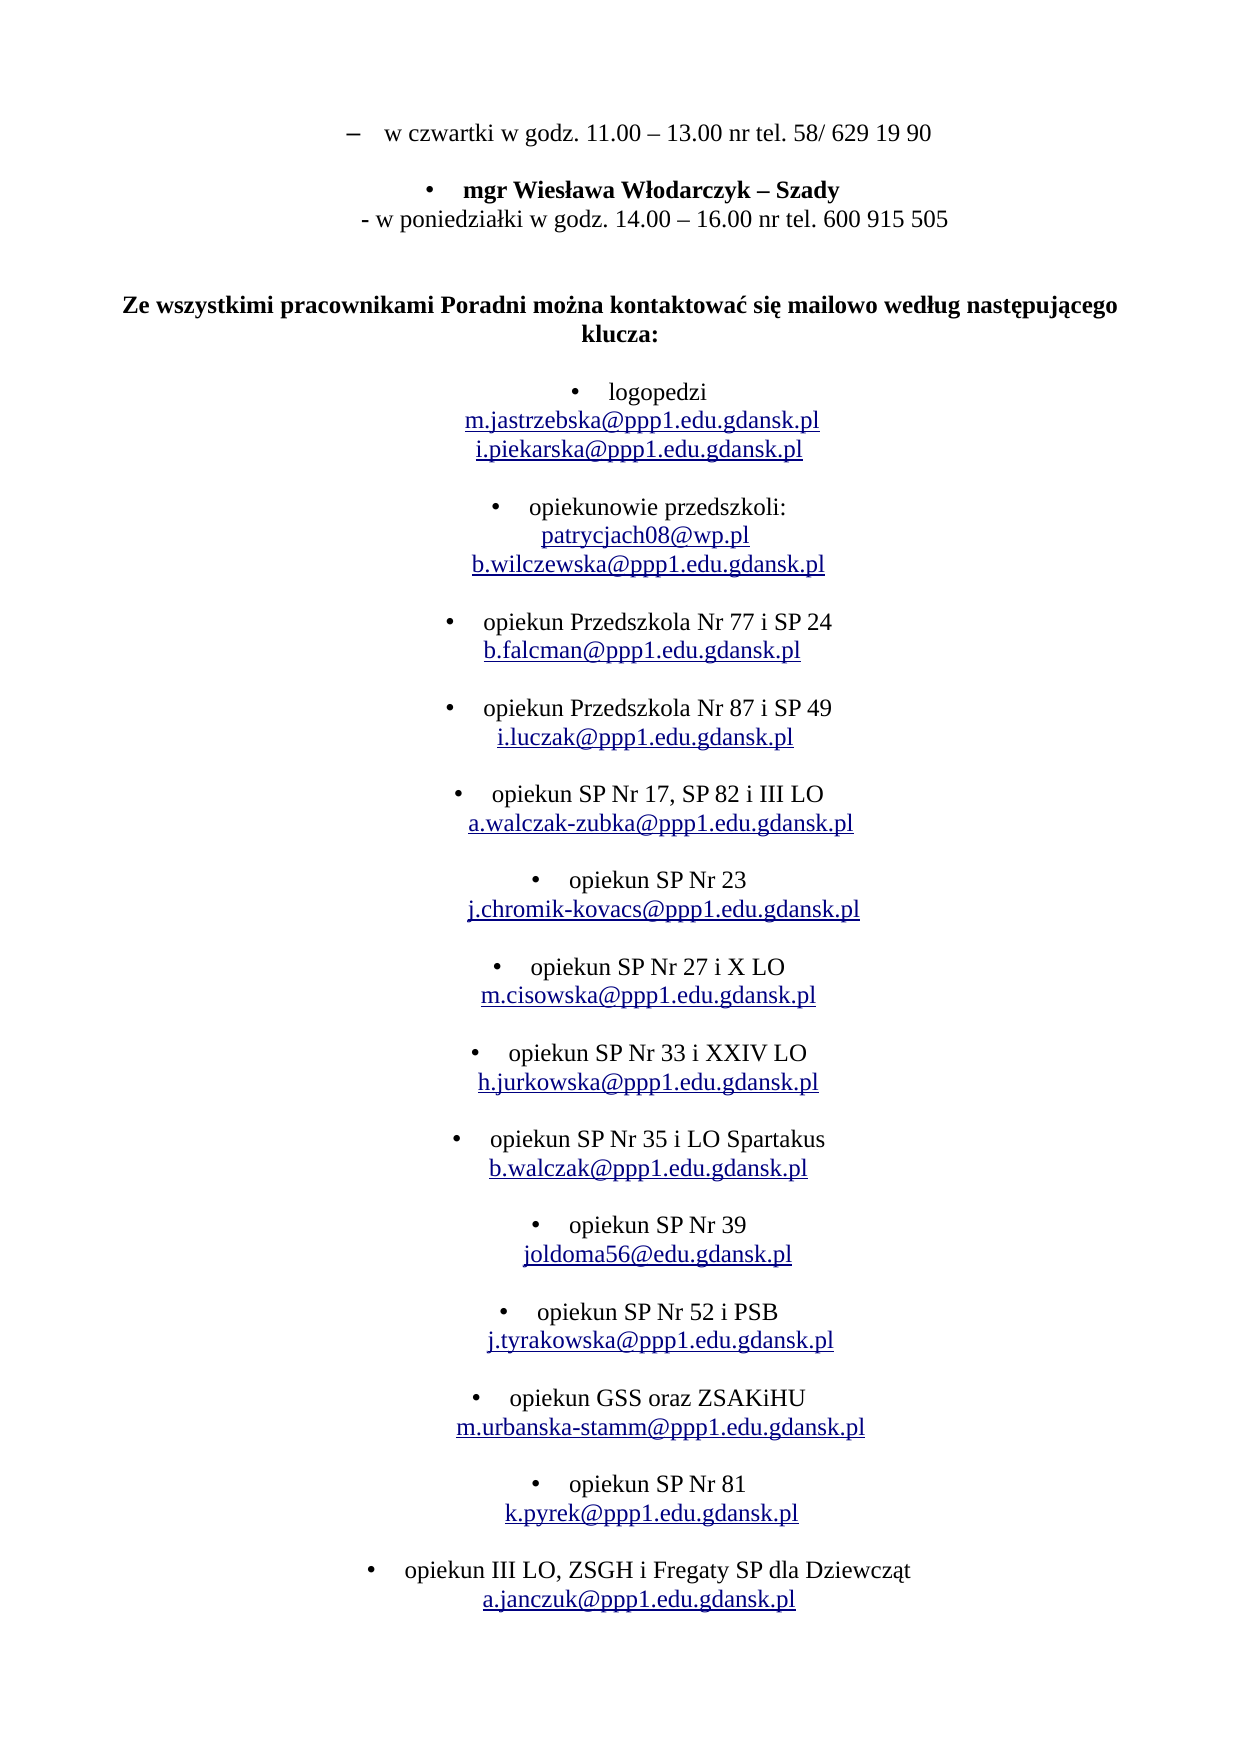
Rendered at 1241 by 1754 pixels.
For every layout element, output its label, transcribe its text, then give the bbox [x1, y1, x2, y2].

list logopedzi [156, 377, 1122, 406]
text j.tyrakowska@ppp1.edu.gdansk.pl [118, 1326, 1122, 1354]
text i.luczak@ppp1.edu.gdansk.pl [118, 722, 1122, 751]
list opiekun SP Nr 23 [156, 866, 1122, 894]
text joldoma56@edu.gdansk.pl [118, 1239, 1122, 1268]
list opiekun SP Nr 35 i LO Spartakus [156, 1124, 1122, 1153]
text b.wilczewska@ppp1.edu.gdansk.pl [118, 549, 1122, 578]
list opiekun SP Nr 39 [156, 1211, 1122, 1239]
text i.piekarska@ppp1.edu.gdansk.pl [118, 434, 1122, 463]
list opiekun Przedszkola Nr 77 i SP 24 [156, 607, 1122, 636]
list opiekun III LO, ZSGH i Fregaty SP dla Dziewcząt [156, 1556, 1122, 1584]
text m.jastrzebska@ppp1.edu.gdansk.pl [118, 406, 1122, 434]
list opiekun SP Nr 33 i XXIV LO [156, 1038, 1122, 1067]
text b.falcman@ppp1.edu.gdansk.pl [118, 636, 1122, 664]
text j.chromik-kovacs@ppp1.edu.gdansk.pl [118, 894, 1122, 923]
list opiekun SP Nr 27 i X LO [156, 952, 1122, 981]
list w czwartki w godz. 11.00 – 13.00 nr tel. 58/ 629 19 90 [156, 118, 1122, 147]
list mgr Wiesława Włodarczyk – Szady [156, 176, 1122, 204]
list opiekun GSS oraz ZSAKiHU [156, 1383, 1122, 1412]
text a.janczuk@ppp1.edu.gdansk.pl [118, 1584, 1122, 1613]
list - w poniedziałki w godz. 14.00 – 16.00 nr tel. 600 915 505 [156, 204, 1122, 233]
list opiekun SP Nr 52 i PSB [156, 1297, 1122, 1326]
list opiekun SP Nr 17, SP 82 i III LO [156, 779, 1122, 808]
text b.walczak@ppp1.edu.gdansk.pl [118, 1153, 1122, 1182]
text h.jurkowska@ppp1.edu.gdansk.pl [118, 1067, 1122, 1096]
list opiekun Przedszkola Nr 87 i SP 49 [156, 693, 1122, 722]
text Ze wszystkimi pracownikami Poradni można kontaktować się mailowo według następującego klucza: [118, 291, 1122, 348]
text m.cisowska@ppp1.edu.gdansk.pl [118, 981, 1122, 1009]
text m.urbanska-stamm@ppp1.edu.gdansk.pl [118, 1412, 1122, 1441]
text k.pyrek@ppp1.edu.gdansk.pl [118, 1498, 1122, 1527]
text a.walczak-zubka@ppp1.edu.gdansk.pl [118, 808, 1122, 837]
list opiekunowie przedszkoli: [156, 492, 1122, 521]
list opiekun SP Nr 81 [156, 1469, 1122, 1498]
text patrycjach08@wp.pl [118, 521, 1122, 549]
